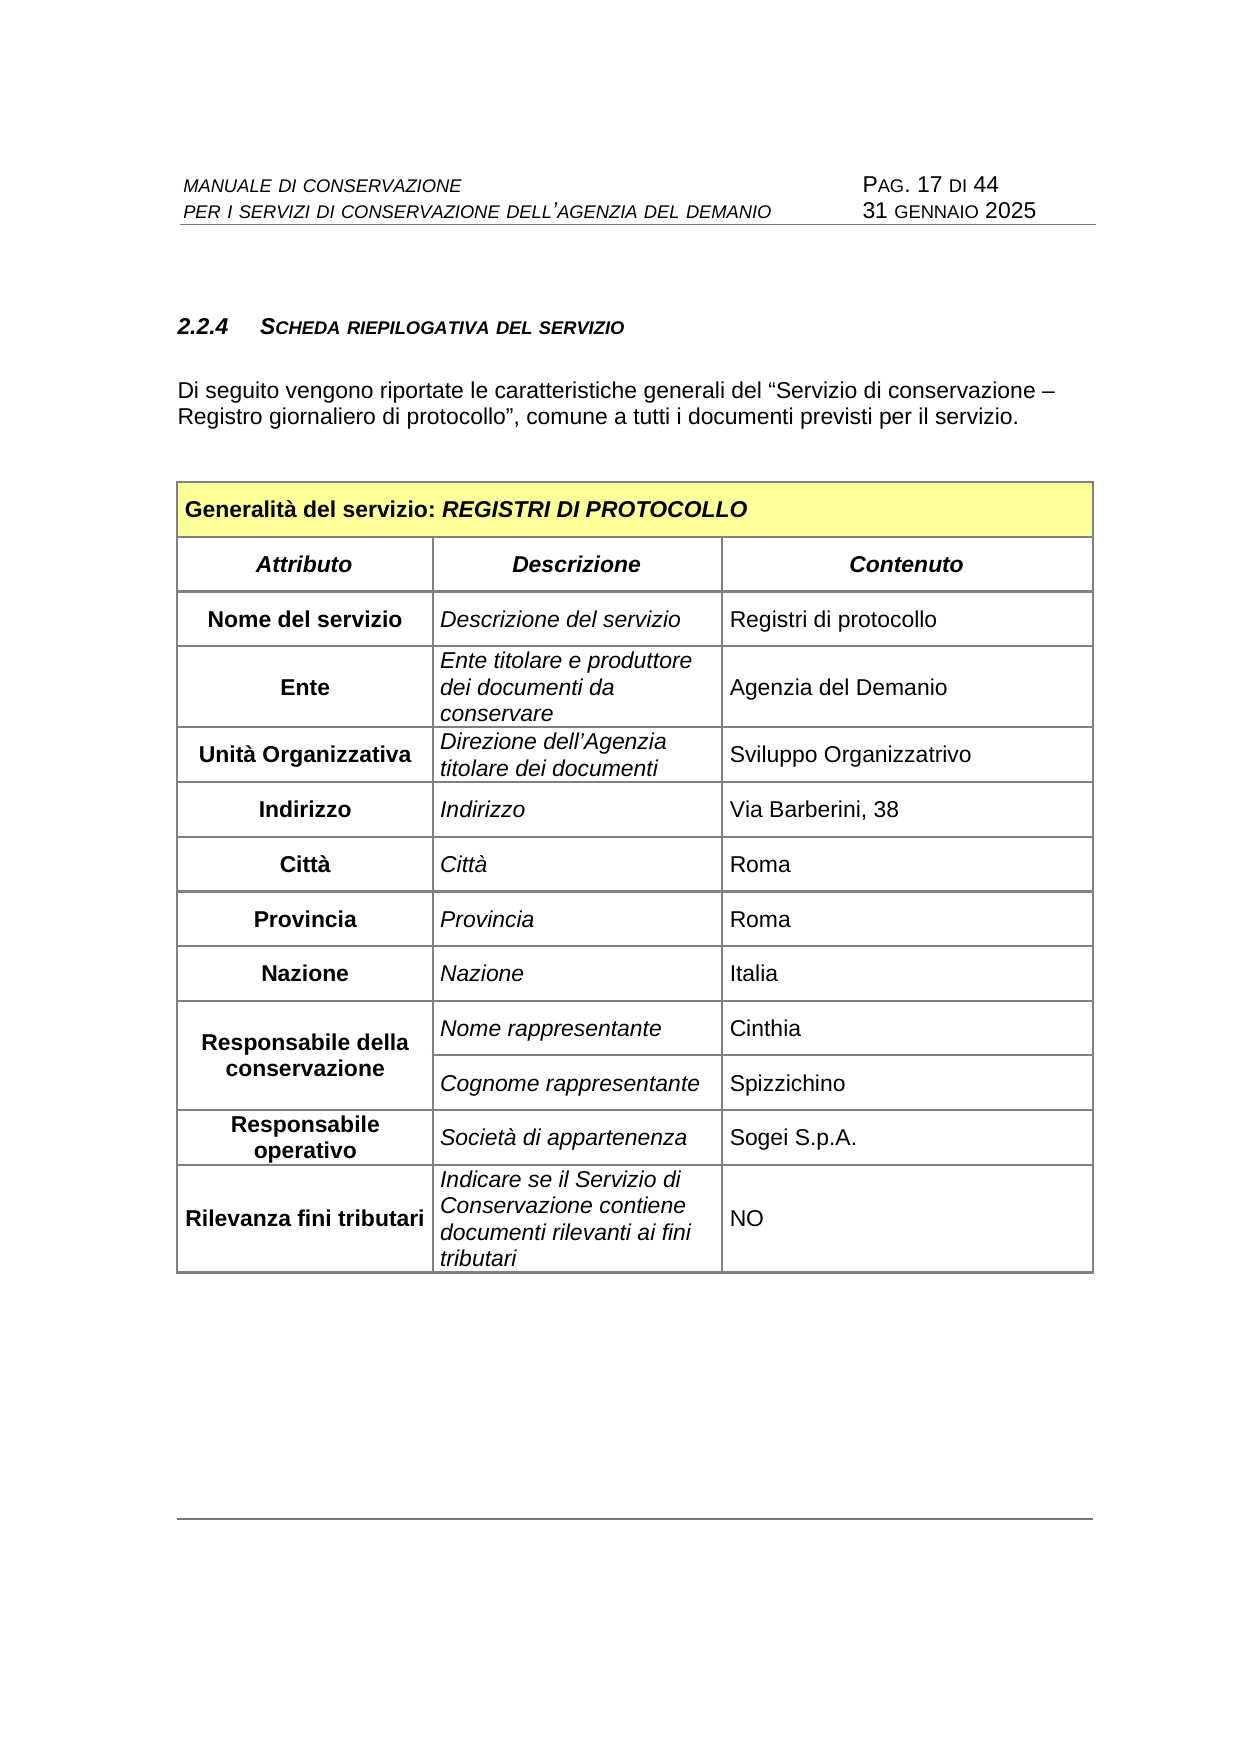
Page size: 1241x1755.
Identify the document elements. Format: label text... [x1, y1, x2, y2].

table_cell Ente [178, 647, 432, 726]
table_cell Società di appartenenza [434, 1111, 721, 1164]
table_cell Descrizione del servizio [434, 593, 721, 645]
table_cell Ente titolare e produttore dei documenti da conservare [434, 647, 721, 726]
table_cell Direzione dell’Agenzia titolare dei documenti [434, 728, 721, 781]
table_cell Indicare se il Servizio di Conservazione contiene documenti rilevanti ai fini tributari [434, 1166, 721, 1271]
table_cell Agenzia del Demanio [723, 647, 1092, 726]
table_cell Unità Organizzativa [178, 728, 432, 781]
table_cell Provincia [434, 893, 721, 945]
subtitle Scheda riepilogativa del servizio [177, 313, 1093, 339]
table_cell NO [723, 1166, 1092, 1271]
table_cell Roma [723, 838, 1092, 890]
table_cell Rilevanza fini tributari [178, 1166, 432, 1271]
table_header Generalità del servizio: REGISTRI DI PROTOCOLLO [178, 483, 1092, 536]
table_cell Descrizione [434, 538, 721, 590]
table_cell Responsabile della conservazione [178, 1002, 432, 1109]
table_cell Nome rappresentante [434, 1002, 721, 1054]
table_cell Nome del servizio [178, 593, 432, 645]
table_cell Cognome rappresentante [434, 1056, 721, 1109]
table_cell Indirizzo [434, 783, 721, 836]
table_cell Contenuto [723, 538, 1092, 590]
table_cell Cinthia [723, 1002, 1092, 1054]
table_cell Provincia [178, 893, 432, 945]
table_cell Città [434, 838, 721, 890]
table_cell Città [178, 838, 432, 890]
table_cell Attributo [178, 538, 432, 590]
table_cell Sogei S.p.A. [723, 1111, 1092, 1164]
table_cell Nazione [434, 947, 721, 1000]
text Di seguito vengono riportate le caratteristiche generali del “Servizio di conservazione –Registro giornaliero di protocollo”, comune a tutti i documenti previsti per il servizio. [177, 377, 1093, 429]
table_cell Registri di protocollo [723, 593, 1092, 645]
table_cell Via Barberini, 38 [723, 783, 1092, 836]
table_cell Responsabile operativo [178, 1111, 432, 1164]
table_cell Nazione [178, 947, 432, 1000]
table_cell Italia [723, 947, 1092, 1000]
table_cell Indirizzo [178, 783, 432, 836]
table_cell Sviluppo Organizzatrivo [723, 728, 1092, 781]
table_cell Roma [723, 893, 1092, 945]
table_cell Spizzichino [723, 1056, 1092, 1109]
